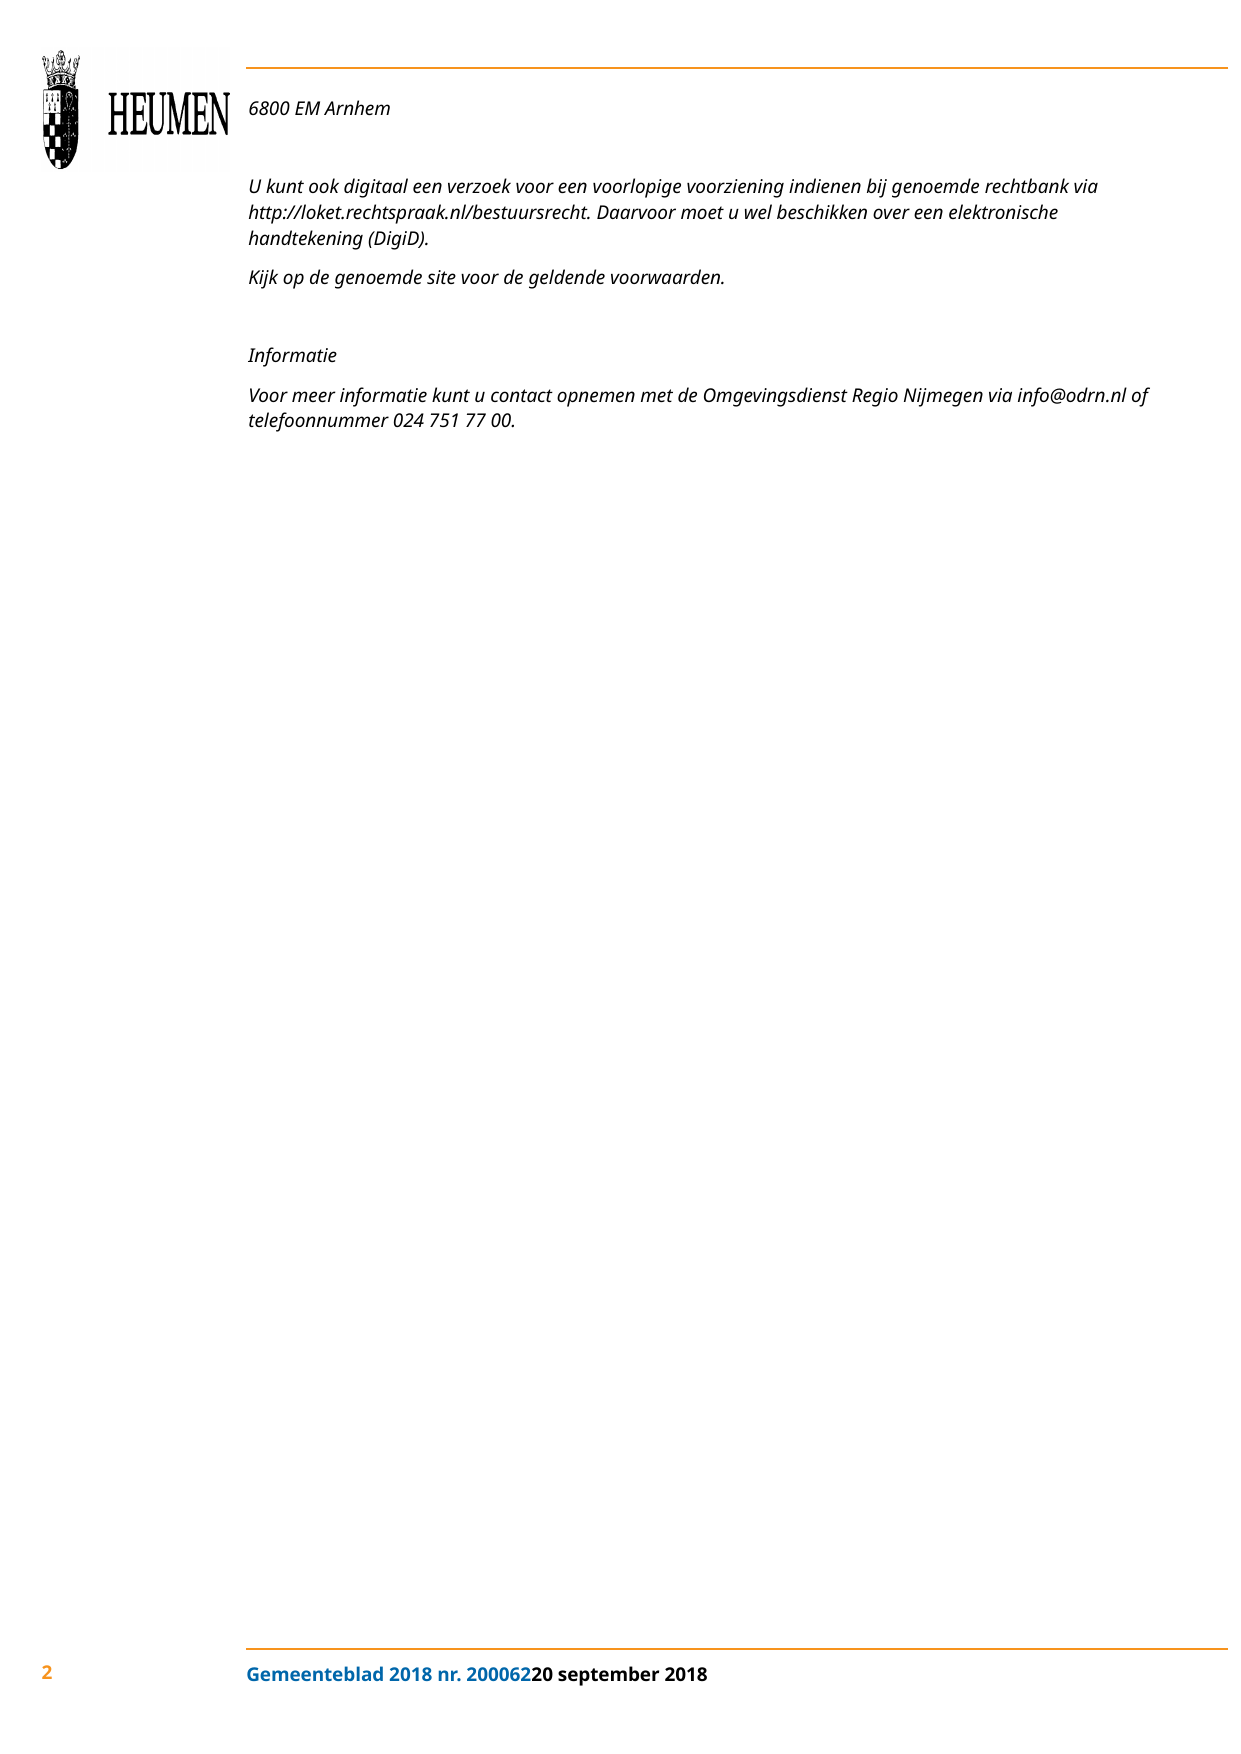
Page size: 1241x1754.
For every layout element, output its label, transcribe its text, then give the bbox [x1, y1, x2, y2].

text U kunt ook digitaal een verzoek voor een voorlopige voorziening indienen bij genoemde rechtbank via http://loket.rechtspraak.nl/bestuursrecht. Daarvoor moet u wel beschikken over een elektronische handtekening (DigiD). [248, 173, 1152, 251]
text Voor meer informatie kunt u contact opnemen met de Omgevingsdienst Regio Nijmegen via info@odrn.nl of telefoonnummer 024 751 77 00. [248, 382, 1152, 433]
text 6800 EM Arnhem [248, 95, 1152, 121]
text Kijk op de genoemde site voor de geldende voorwaarden. [248, 264, 1152, 290]
picture [41, 47, 231, 172]
text Informatie [248, 343, 1152, 368]
